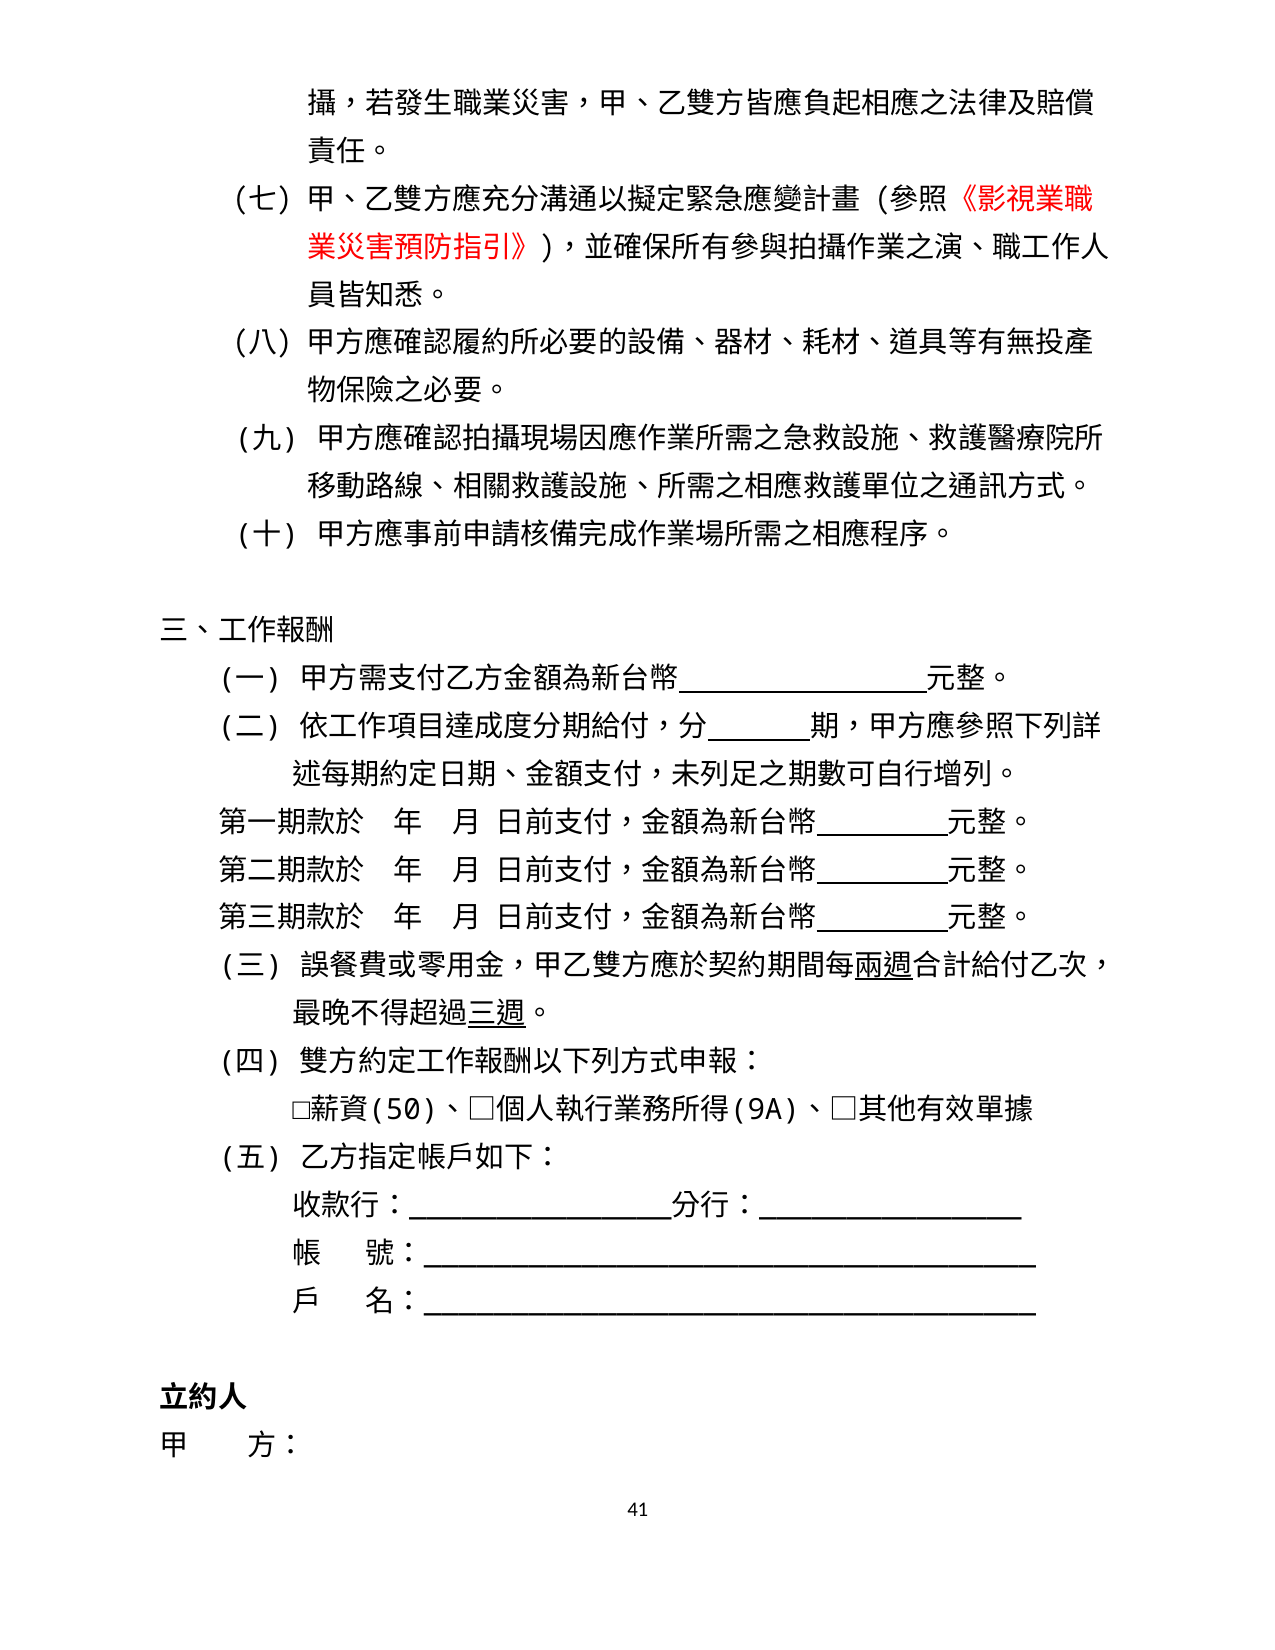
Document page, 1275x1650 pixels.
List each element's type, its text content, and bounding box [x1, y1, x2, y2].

text (二) 依工作項目達成度分期給付，分 期，甲方應參照下列詳述每期約定日期、金額支付，未列足之期數可自行增列。 [218, 698, 1116, 794]
text 收款行：_______________分行：_______________ [292, 1177, 1116, 1225]
text 攝，若發生職業災害，甲、乙雙方皆應負起相應之法律及賠償責任。 [233, 75, 1116, 171]
text 第一期款於 年 月 日前支付，金額為新台幣 元整。 [218, 794, 1116, 842]
text (九) 甲方應確認拍攝現場因應作業所需之急救設施、救護醫療院所移動路線、相關救護設施、所需之相應救護單位之通訊方式。 [234, 410, 1116, 506]
text 第三期款於 年 月 日前支付，金額為新台幣 元整。 [218, 889, 1116, 937]
text 三、工作報酬 [159, 602, 1116, 650]
text 戶 名：___________________________________ [292, 1273, 1116, 1321]
text 帳 號：___________________________________ [292, 1225, 1116, 1273]
text (三) 誤餐費或零用金，甲乙雙方應於契約期間每兩週合計給付乙次，最晚不得超過三週。 [218, 937, 1116, 1033]
text (四) 雙方約定工作報酬以下列方式申報： [159, 1033, 1116, 1081]
text (十) 甲方應事前申請核備完成作業場所需之相應程序。 [234, 506, 1116, 554]
text (一) 甲方需支付乙方金額為新台幣 元整。 [159, 650, 1116, 698]
text (七) 甲、乙雙方應充分溝通以擬定緊急應變計畫 (參照《影視業職業災害預防指引》)，並確保所有參與拍攝作業之演、職工作人員皆知悉。 [233, 171, 1116, 314]
text 第二期款於 年 月 日前支付，金額為新台幣 元整。 [218, 842, 1116, 889]
text (八) 甲方應確認履約所必要的設備、器材、耗材、道具等有無投產物保險之必要。 [233, 314, 1116, 410]
text □薪資(50)、□個人執行業務所得(9A)、□其他有效單據 [224, 1081, 1116, 1129]
text 立約人 [159, 1369, 1116, 1417]
text 甲 方： [159, 1417, 1116, 1464]
text (五) 乙方指定帳戶如下： [218, 1129, 1116, 1177]
